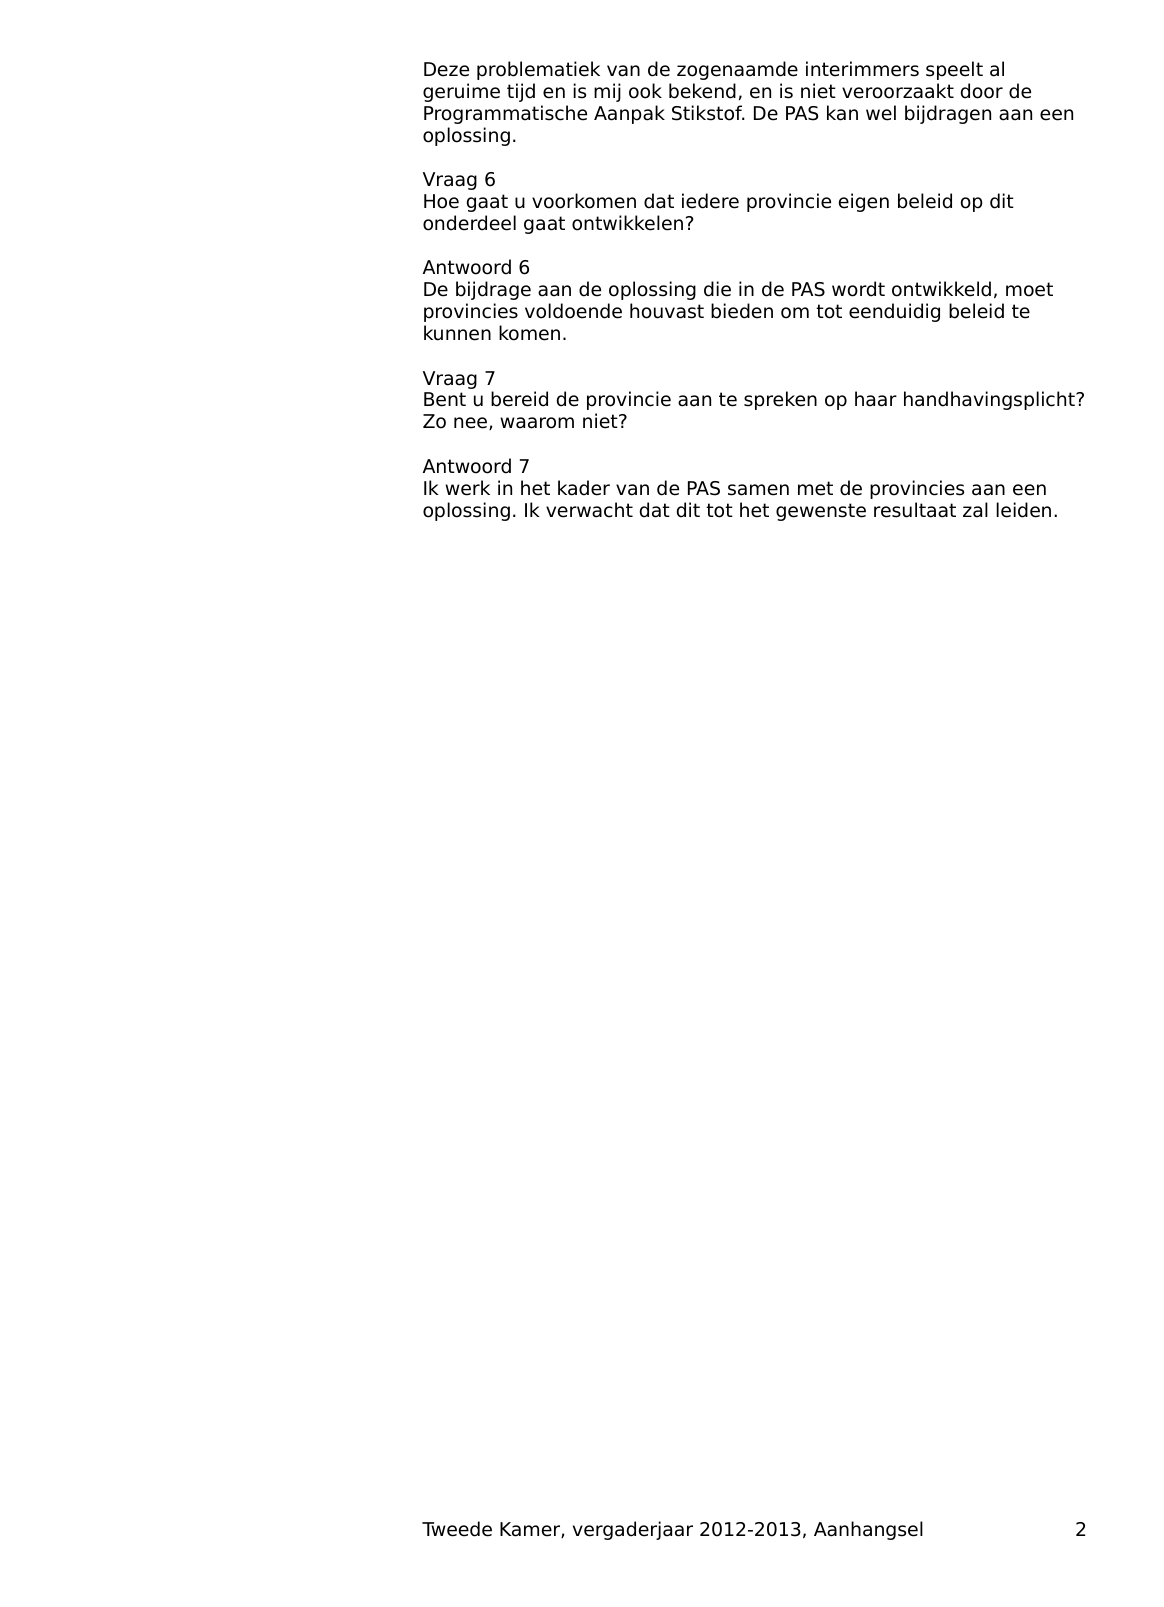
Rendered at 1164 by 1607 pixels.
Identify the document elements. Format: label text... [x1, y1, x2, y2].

text Antwoord 6 [422, 257, 1087, 279]
text De bijdrage aan de oplossing die in de PAS wordt ontwikkeld, moet provincies voldoende houvast bieden om tot eenduidig beleid te kunnen komen. [422, 279, 1087, 345]
text Vraag 6 [422, 169, 1087, 191]
text Deze problematiek van de zogenaamde interimmers speelt al geruime tijd en is mij ook bekend, en is niet veroorzaakt door de Programmatische Aanpak Stikstof. De PAS kan wel bijdragen aan een oplossing. [422, 59, 1087, 147]
text Bent u bereid de provincie aan te spreken op haar handhavingsplicht? Zo nee, waarom niet? [422, 389, 1087, 433]
text Antwoord 7 [422, 456, 1087, 477]
text Ik werk in het kader van de PAS samen met de provincies aan een oplossing. Ik verwacht dat dit tot het gewenste resultaat zal leiden. [422, 477, 1087, 521]
text Vraag 7 [422, 367, 1087, 389]
text Hoe gaat u voorkomen dat iedere provincie eigen beleid op dit onderdeel gaat ontwikkelen? [422, 191, 1087, 235]
